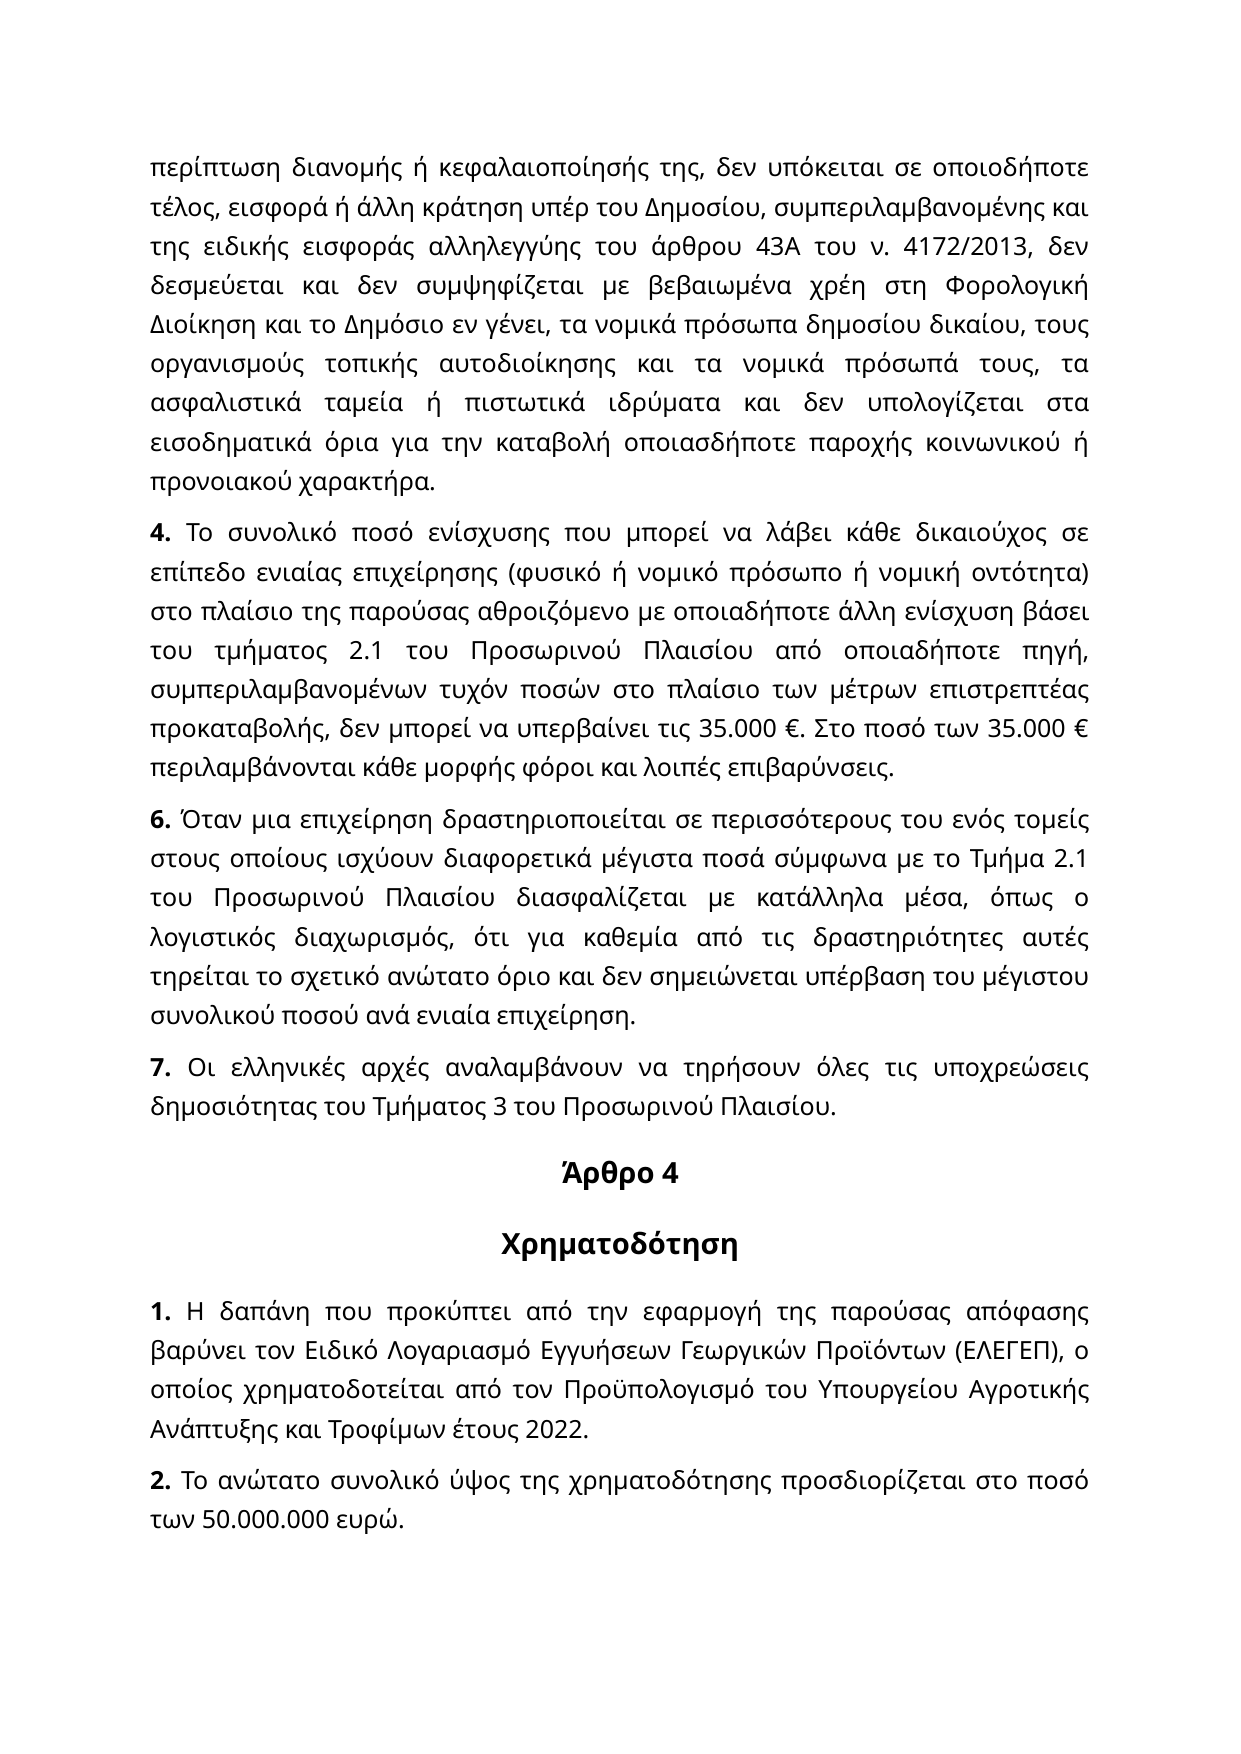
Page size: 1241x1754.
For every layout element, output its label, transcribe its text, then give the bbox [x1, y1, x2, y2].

text περίπτωση διανομής ή κεφαλαιοποίησής της, δεν υπόκειται σε οποιοδήποτε τέλος, εισφορά ή άλλη κράτηση υπέρ του Δημοσίου, συμπεριλαμβανομένης και της ειδικής εισφοράς αλληλεγγύης του άρθρου 43Α του ν. 4172/2013, δεν δεσμεύεται και δεν συμψηφίζεται με βεβαιωμένα χρέη στη Φορολογική Διοίκηση και το Δημόσιο εν γένει, τα νομικά πρόσωπα δημοσίου δικαίου, τους οργανισμούς τοπικής αυτοδιοίκησης και τα νομικά πρόσωπά τους, τα ασφαλιστικά ταμεία ή πιστωτικά ιδρύματα και δεν υπολογίζεται στα εισοδηματικά όρια για την καταβολή οποιασδήποτε παροχής κοινωνικού ή προνοιακού χαρακτήρα. [150, 150, 1090, 497]
subtitle Άρθρο 4 [150, 1152, 1090, 1192]
subtitle Χρηματοδότηση [150, 1223, 1090, 1263]
text 7. Οι ελληνικές αρχές αναλαμβάνουν να τηρήσουν όλες τις υποχρεώσεις δημοσιότητας του Τμήματος 3 του Προσωρινού Πλαισίου. [150, 1049, 1090, 1122]
text 1. Η δαπάνη που προκύπτει από την εφαρμογή της παρούσας απόφασης βαρύνει τον Ειδικό Λογαριασμό Εγγυήσεων Γεωργικών Προϊόντων (ΕΛΕΓΕΠ), ο οποίος χρηματοδοτείται από τον Προϋπολογισμό του Υπουργείου Αγροτικής Ανάπτυξης και Τροφίμων έτους 2022. [150, 1294, 1090, 1445]
text 4. Το συνολικό ποσό ενίσχυσης που μπορεί να λάβει κάθε δικαιούχος σε επίπεδο ενιαίας επιχείρησης (φυσικό ή νομικό πρόσωπο ή νομική οντότητα) στο πλαίσιο της παρούσας αθροιζόμενο με οποιαδήποτε άλλη ενίσχυση βάσει του τμήματος 2.1 του Προσωρινού Πλαισίου από οποιαδήποτε πηγή, συμπεριλαμβανομένων τυχόν ποσών στο πλαίσιο των μέτρων επιστρεπτέας προκαταβολής, δεν μπορεί να υπερβαίνει τις 35.000 €. Στο ποσό των 35.000 € περιλαμβάνονται κάθε μορφής φόροι και λοιπές επιβαρύνσεις. [150, 515, 1090, 784]
text 6. Όταν μια επιχείρηση δραστηριοποιείται σε περισσότερους του ενός τομείς στους οποίους ισχύουν διαφορετικά μέγιστα ποσά σύμφωνα με το Τμήμα 2.1 του Προσωρινού Πλαισίου διασφαλίζεται με κατάλληλα μέσα, όπως ο λογιστικός διαχωρισμός, ότι για καθεμία από τις δραστηριότητες αυτές τηρείται το σχετικό ανώτατο όριο και δεν σημειώνεται υπέρβαση του μέγιστου συνολικού ποσού ανά ενιαία επιχείρηση. [150, 802, 1090, 1032]
text 2. Το ανώτατο συνολικό ύψος της χρηματοδότησης προσδιορίζεται στο ποσό των 50.000.000 ευρώ. [150, 1463, 1090, 1536]
